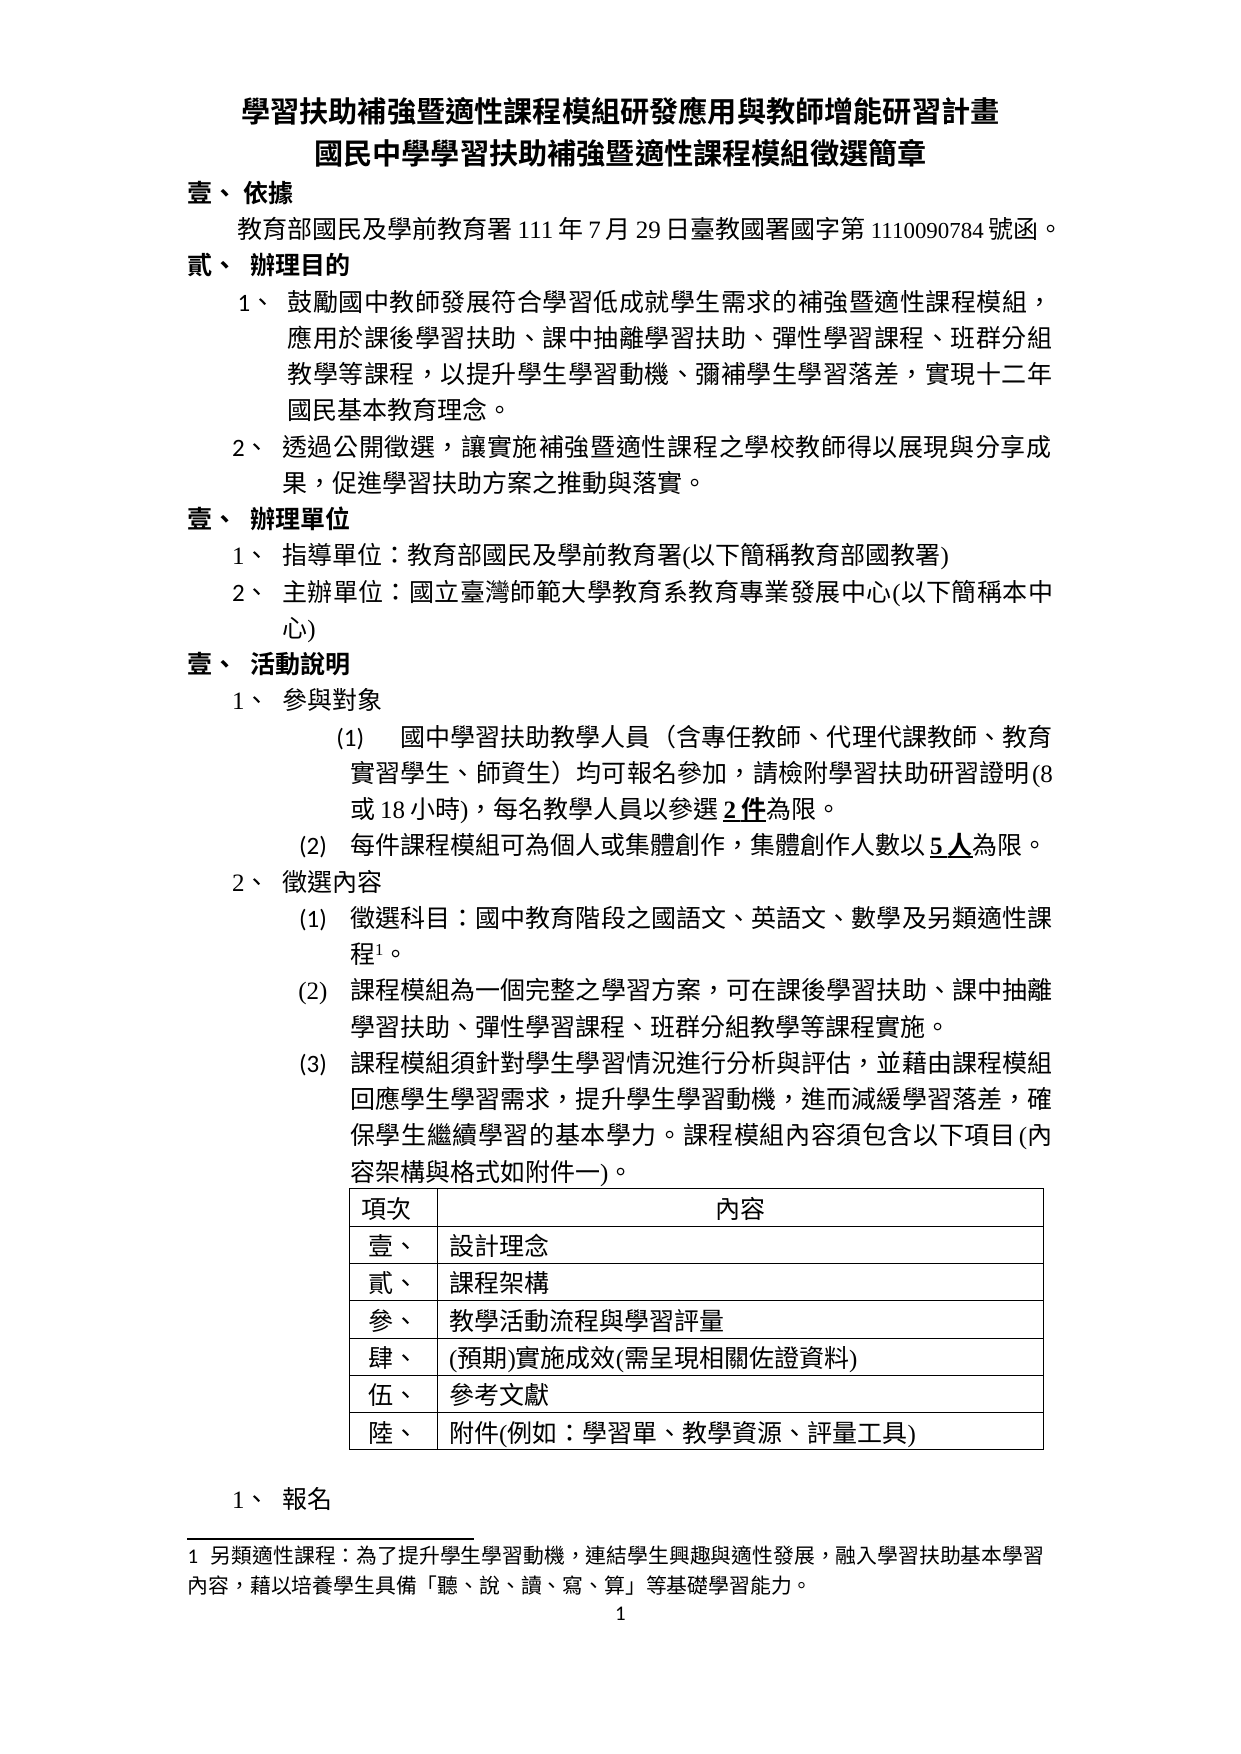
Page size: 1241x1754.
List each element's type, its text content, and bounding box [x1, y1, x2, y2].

list 國中學習扶助教學人員（含專任教師、代理代課教師、教育實習學生、師資生）均可報名參加，請檢附學習扶助研習證明(8或18小時)，每名教學人員以參選2件為限。 [350, 717, 1053, 826]
table_cell [350, 1264, 437, 1300]
table_cell 設計理念 [438, 1227, 1043, 1263]
table_header 項次 [350, 1189, 437, 1226]
table_cell 教學活動流程與學習評量 [438, 1301, 1043, 1337]
table_cell [350, 1413, 437, 1449]
list 透過公開徵選，讓實施補強暨適性課程之學校教師得以展現與分享成果，促進學習扶助方案之推動與落實。 [232, 427, 1053, 499]
list 另類適性課程：為了提升學生學習動機，連結學生興趣與適性發展，融入學習扶助基本學習內容，藉以培養學生具備「聽、說、讀、寫、算」等基礎學習能力。 [187, 1539, 1053, 1600]
list 辦理單位 [187, 499, 1053, 536]
table_cell 附件(例如：學習單、教學資源、評量工具) [438, 1413, 1043, 1449]
list 辦理目的 [187, 246, 1053, 282]
list 主辦單位：國立臺灣師範大學教育系教育專業發展中心(以下簡稱本中心) [232, 572, 1053, 644]
list 指導單位：教育部國民及學前教育署(以下簡稱教育部國教署) [232, 536, 1053, 572]
table_cell 課程架構 [438, 1264, 1043, 1300]
list 課程模組須針對學生學習情況進行分析與評估，並藉由課程模組回應學生學習需求，提升學生學習動機，進而減緩學習落差，確保學生繼續學習的基本學力。課程模組內容須包含以下項目(內容架構與格式如附件一)。 [313, 1043, 1053, 1188]
list 參與對象 [232, 681, 1053, 717]
table_cell [350, 1301, 437, 1337]
text 教育部國民及學前教育署111年7月29日臺教國署國字第1110090784號函。 [187, 209, 1053, 246]
list 活動說明 [187, 644, 1053, 681]
table_cell [350, 1339, 437, 1375]
list 徵選科目：國中教育階段之國語文、英語文、數學及另類適性課程。 [313, 898, 1053, 971]
list 依據 [187, 173, 1053, 209]
list 每件課程模組可為個人或集體創作，集體創作人數以5人為限。 [313, 826, 1053, 862]
text 學習扶助補強暨適性課程模組研發應用與教師增能研習計畫 [187, 89, 1053, 131]
table_cell [350, 1227, 437, 1263]
list 鼓勵國中教師發展符合學習低成就學生需求的補強暨適性課程模組，應用於課後學習扶助、課中抽離學習扶助、彈性學習課程、班群分組教學等課程，以提升學生學習動機、彌補學生學習落差，實現十二年國民基本教育理念。 [237, 282, 1053, 427]
text 國民中學學習扶助補強暨適性課程模組徵選簡章 [187, 131, 1053, 173]
table_cell [350, 1376, 437, 1412]
table_cell (預期)實施成效(需呈現相關佐證資料) [438, 1339, 1043, 1375]
list 報名 [232, 1479, 1053, 1515]
list 課程模組為一個完整之學習方案，可在課後學習扶助、課中抽離學習扶助、彈性學習課程、班群分組教學等課程實施。 [313, 971, 1053, 1043]
table_cell 參考文獻 [438, 1376, 1043, 1412]
list 徵選內容 [232, 862, 1053, 898]
table_header 內容 [438, 1189, 1043, 1226]
